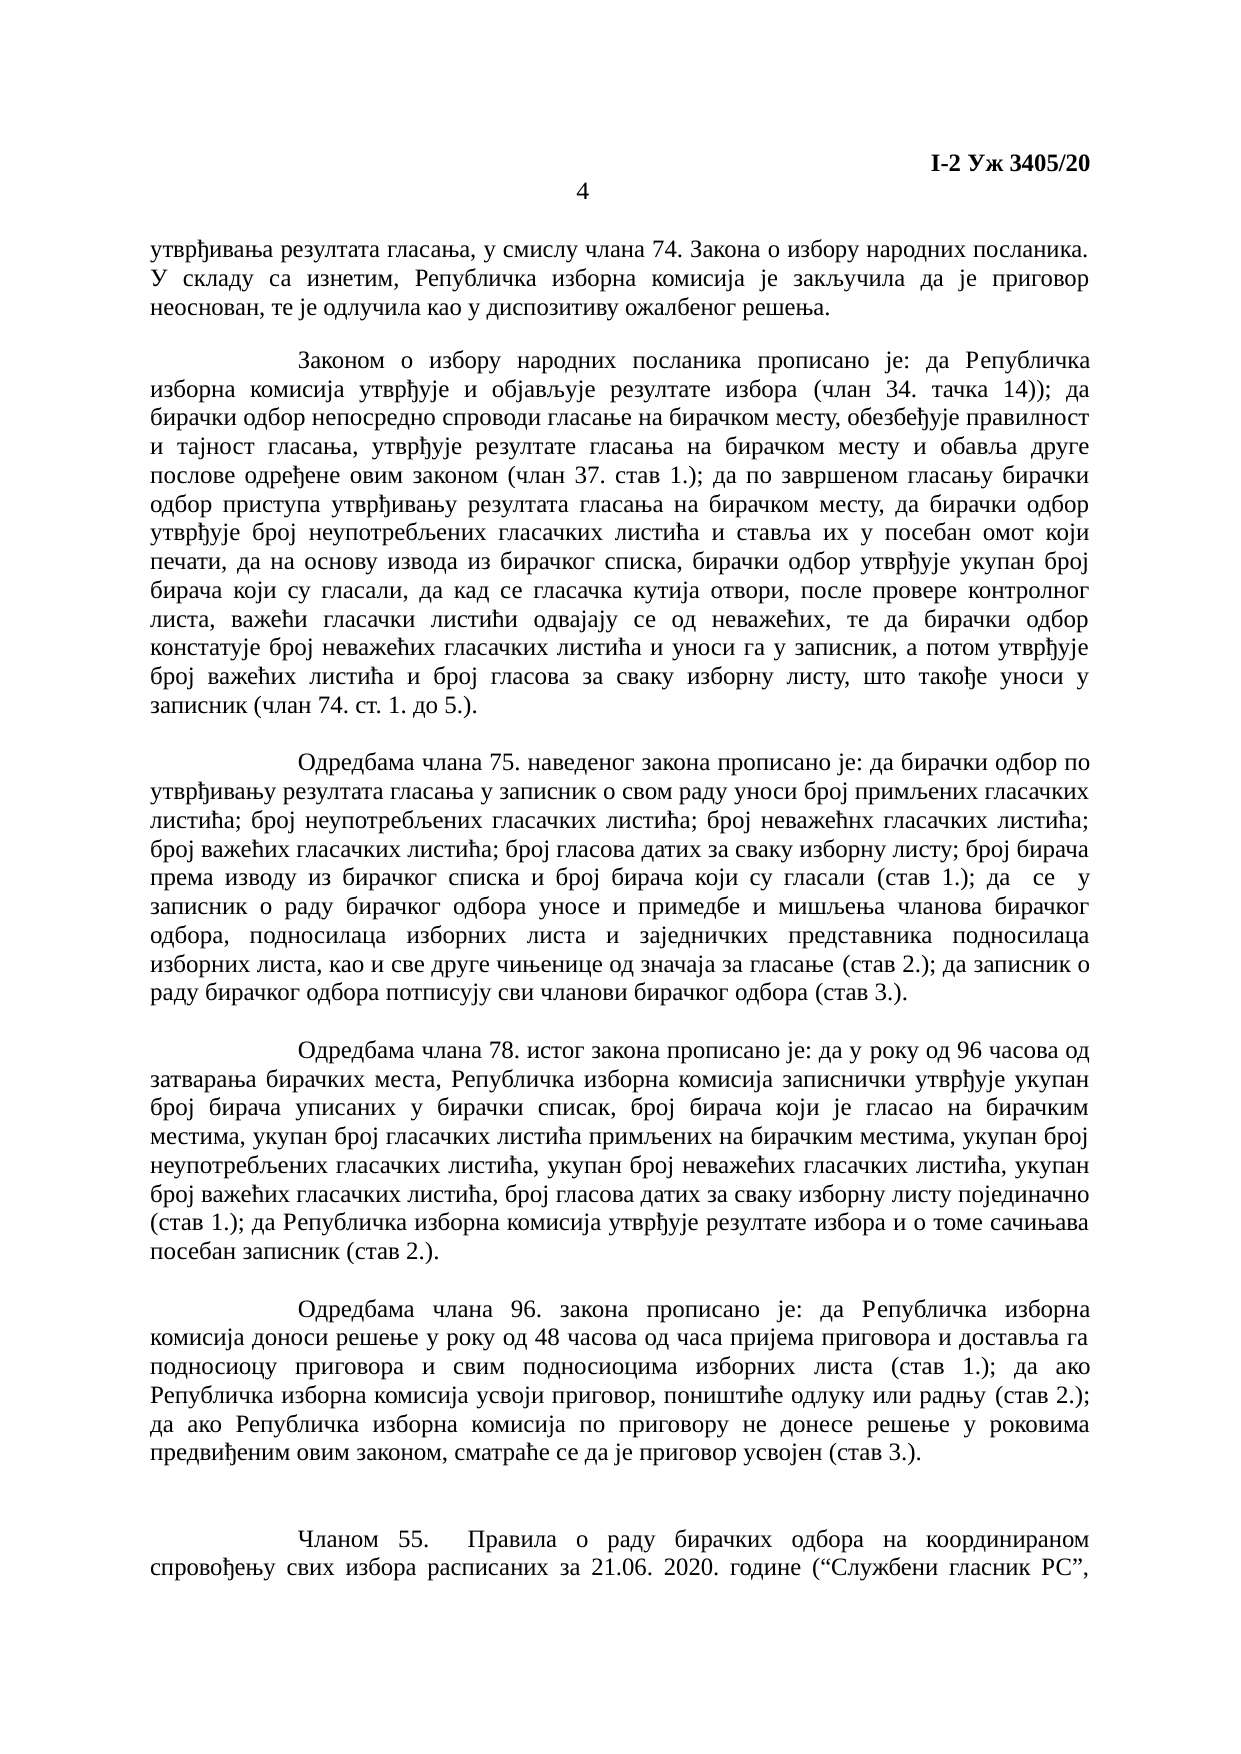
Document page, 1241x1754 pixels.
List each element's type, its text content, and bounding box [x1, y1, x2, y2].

text Чланом 55. Правила о раду бирачких одбора на координираном спровођењу свих избора расписаних за 21.06. 2020. године (“Службени гласник РС”, [150, 1524, 1090, 1581]
text Одредбама члана 96. закона прописано је: да Републичка изборна комисија доноси решење у року од 48 часова од часа пријема приговора и доставља га подносиоцу приговора и свим подносиоцима изборних листа (став 1.); да ако Републичка изборна комисија усвоји приговор, поништиће одлуку или радњу (став 2.); да ако Републичка изборна комисија по приговору не донесе решење у роковима предвиђеним овим законом, сматраће се да је приговор усвојен (став 3.). [150, 1294, 1090, 1466]
text Одредбама члана 75. наведеног закона прописано је: да бирачки одбор по утврђивању резултата гласања у записник о свом раду уноси број примљених гласачких листића; број неупотребљених гласачких листића; број неважећнх гласачких листића; број важећих гласачких листића; број гласова датих за сваку изборну листу; број бирача према изводу из бирачког списка и број бирача који су гласали (став 1.); да се у записник о раду бирачког одбора уносе и примедбе и мишљења чланова бирачког одбора, подносилаца изборних листа и заједничких представника подносилаца изборних листа, као и све друге чињенице од значаја за гласање (став 2.); да записник о раду бирачког одбора потписују сви чланови бирачког одбора (став 3.). [150, 747, 1090, 1006]
text утврђивања резултата гласања, у смислу члана 74. Закона о избору народних посланика. У складу са изнетим, Републичка изборна комисија је закључила да је приговор неоснован, те је одлучила као у диспозитиву ожалбеног решења. [150, 234, 1090, 321]
text Законом о избору народних посланика прописано је: да Републичка изборна комисија утврђује и објављује резултате избора (члан 34. тачка 14)); да бирачки одбор непосредно спроводи гласање на бирачком месту, обезбеђује правилност и тајност гласања, утврђује резултате гласања на бирачком месту и обавља друге послове одређене овим законом (члан 37. став 1.); да по завршеном гласању бирачки одбор приступа утврђивању резултата гласања на бирачком месту, да бирачки одбор утврђује број неупотребљених гласачких листића и ставља их у посебан омот који печати, да на основу извода из бирачког списка, бирачки одбор утврђује укупан број бирача који су гласали, да кад се гласачка кутија отвори, после провере контролног листа, важећи гласачки листићи одвајају се од неважећих, те да бирачки одбор констатује број неважећих гласачких листића и уноси га у записник, а потом утврђује број важећих листића и број гласова за сваку изборну листу, што такође уноси у записник (члан 74. ст. 1. до 5.). [150, 345, 1090, 719]
text Одредбама члана 78. истог закона прописано је: да у року од 96 часова од затварања бирачких места, Републичка изборна комисија записнички утврђује укупан број бирача уписаних у бирачки списак, број бирача који је гласао на бирачким местима, укупан број гласачких листића примљених на бирачким местима, укупан број неупотребљених гласачких листића, укупан број неважећих гласачких листића, укупан број важећих гласачких листића, број гласова датих за сваку изборну листу појединачно (став 1.); да Републичка изборна комисија утврђује резултате избора и о томе сачињава посебан записник (став 2.). [150, 1006, 1090, 1265]
